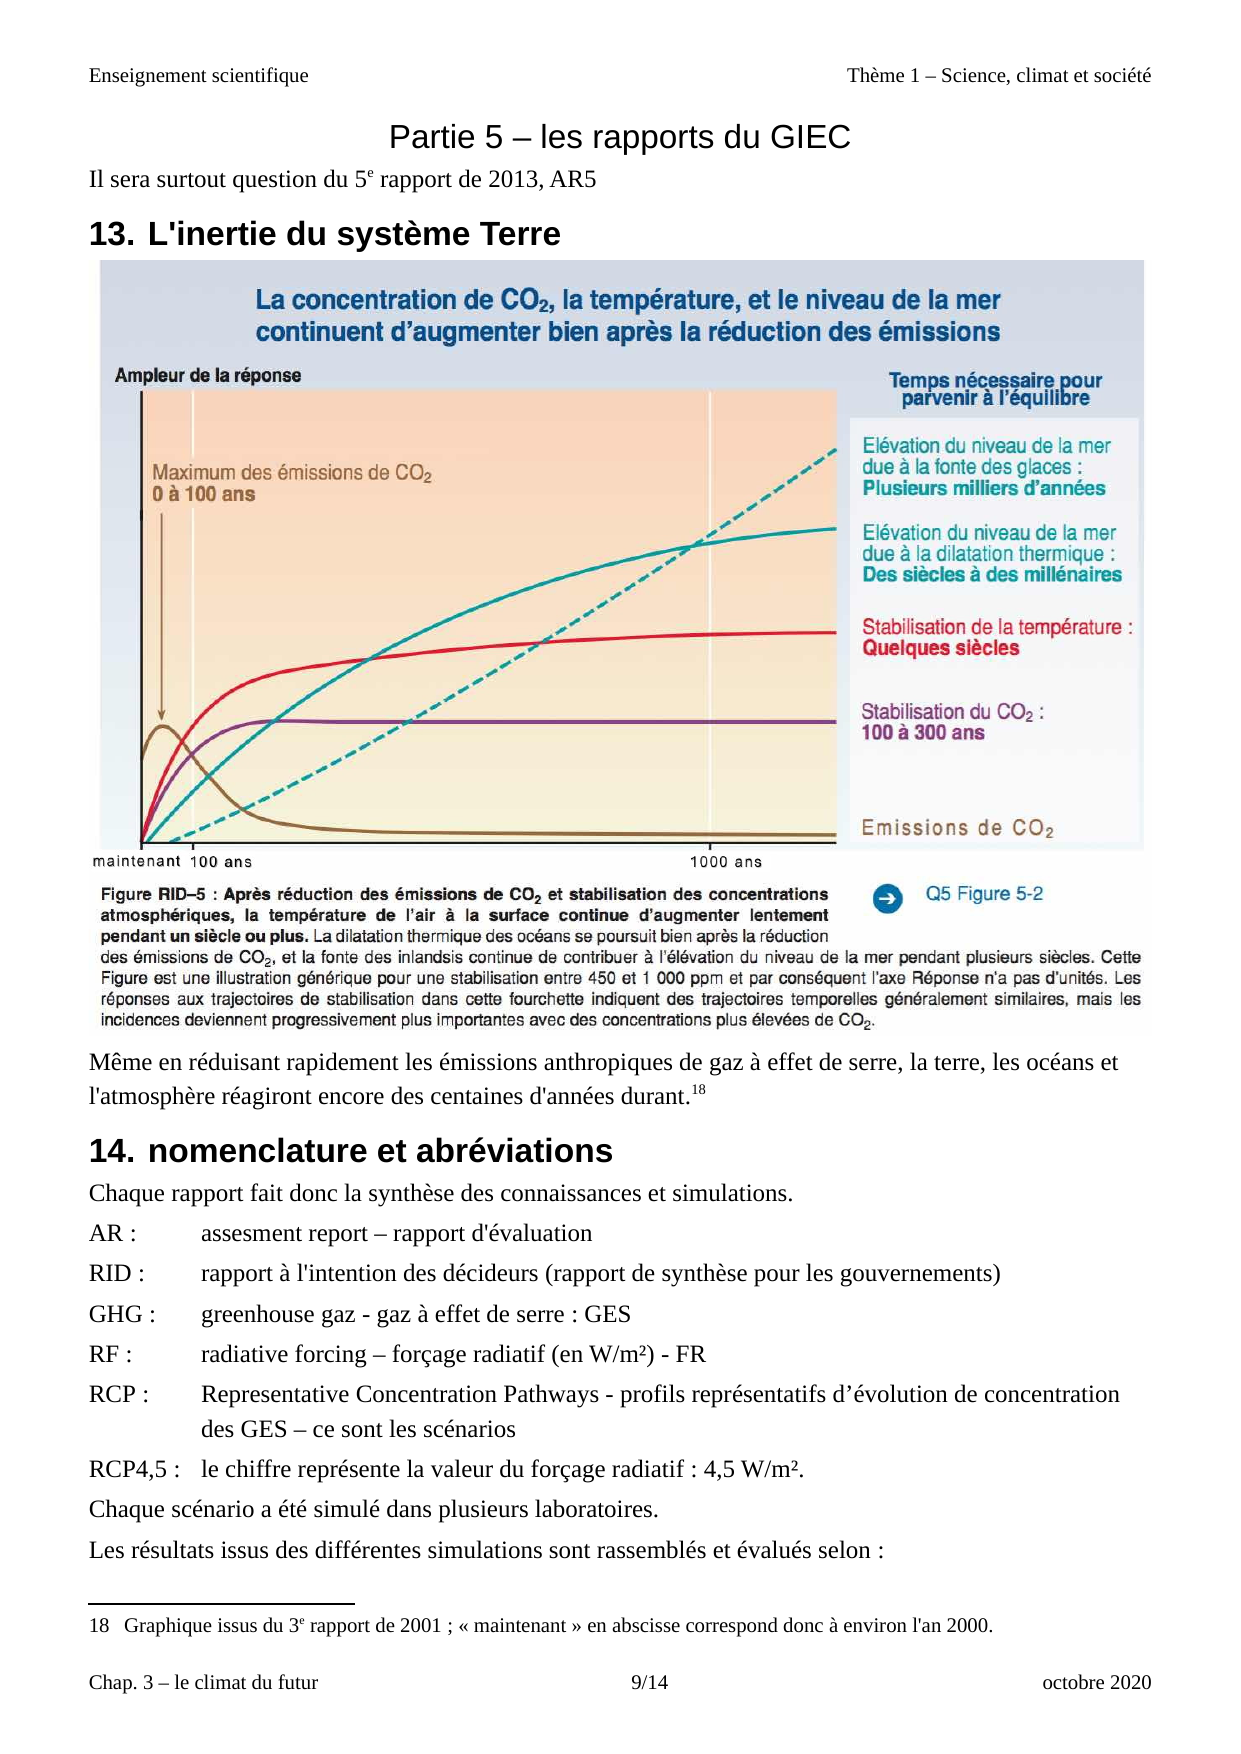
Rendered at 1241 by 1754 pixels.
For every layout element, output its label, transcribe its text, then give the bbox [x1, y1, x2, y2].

subtitle Partie 5 – les rapports du GIEC [88, 117, 1152, 155]
text Chaque scénario a été simulé dans plusieurs laboratoires. [88, 1494, 1152, 1523]
text RCP4,5 : le chiffre représente la valeur du forçage radiatif : 4,5 W/m². [88, 1454, 1152, 1483]
text Les résultats issus des différentes simulations sont rassemblés et évalués selon : [88, 1535, 1152, 1564]
text Chaque rapport fait donc la synthèse des connaissances et simulations. [88, 1178, 1152, 1207]
text GHG : greenhouse gaz - gaz à effet de serre : GES [88, 1299, 1152, 1328]
text AR : assesment report – rapport d'évaluation [88, 1218, 1152, 1247]
subtitle L'inertie du système Terre [88, 213, 1152, 252]
text Même en réduisant rapidement les émissions anthropiques de gaz à effet de serre, la terre, les océans et l'atmosphère réagiront encore des centaines d'années durant. [88, 1047, 1152, 1110]
text Graphique issus du 3e rapport de 2001 ; « maintenant » en abscisse correspond donc à environ l'an 2000. [88, 1613, 1152, 1637]
subtitle nomenclature et abréviations [88, 1130, 1152, 1169]
picture [88, 260, 1152, 1036]
text Il sera surtout question du 5e rapport de 2013, AR5 [88, 164, 1152, 193]
text RF : radiative forcing – forçage radiatif (en W/m²) - FR [88, 1339, 1152, 1368]
text RID : rapport à l'intention des décideurs (rapport de synthèse pour les gouvernements) [88, 1258, 1152, 1287]
text RCP : Representative Concentration Pathways - profils représentatifs d’évolution de concentration des GES – ce sont les scénarios [88, 1379, 1152, 1443]
